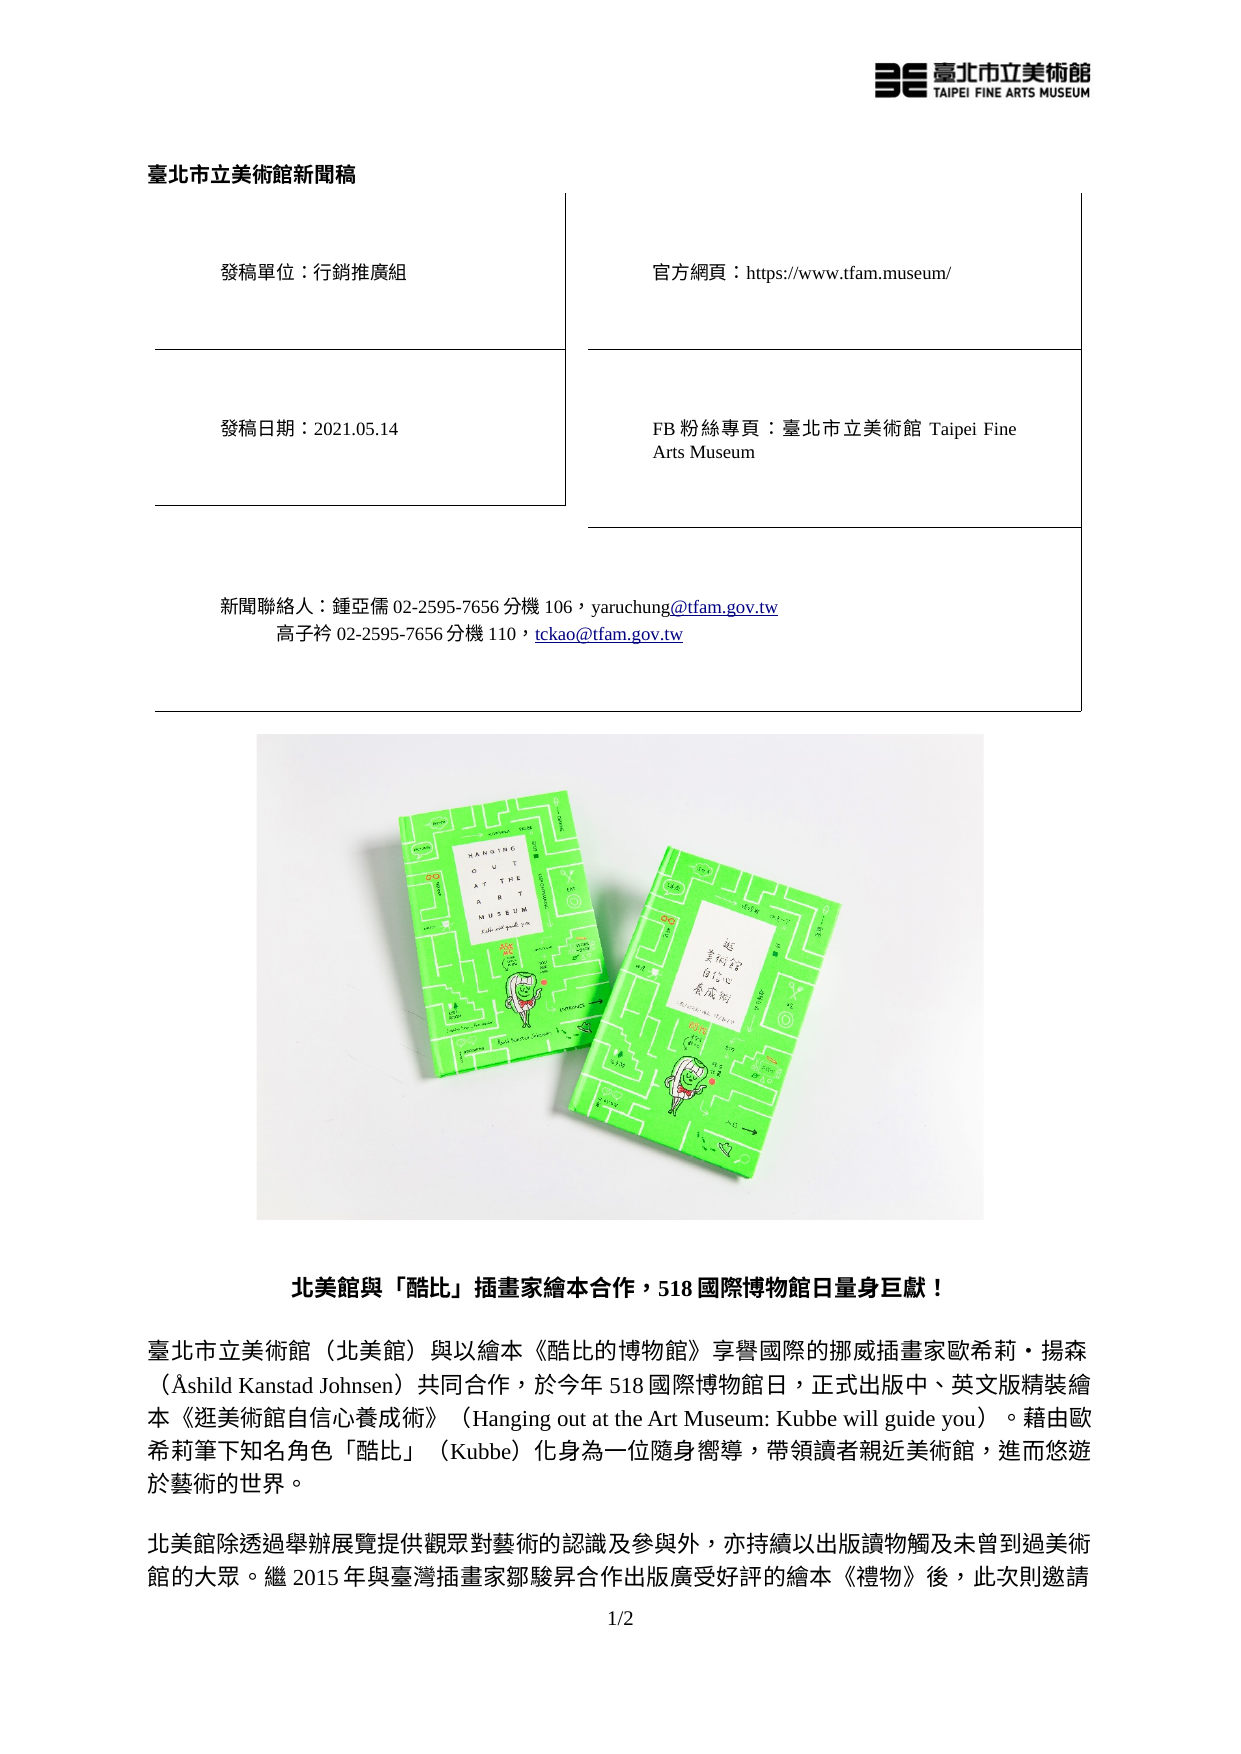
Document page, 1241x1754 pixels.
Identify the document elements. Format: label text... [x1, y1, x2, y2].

table_cell FB粉絲專頁：臺北市立美術館Taipei Fine Arts Museum [577, 349, 1081, 527]
text 北美館與「酷比」插畫家繪本合作，518國際博物館日量身巨獻！ [148, 1244, 1092, 1307]
table_header 發稿單位：行銷推廣組 [144, 193, 565, 349]
table_cell 新聞聯絡人：鍾亞儒 02-2595-7656分機106，yaruchung@tfam.gov.tw 高子衿 02-2595-7656分機110，tckao@tfam.gov.tw [144, 527, 1081, 711]
text 北美館除透過舉辦展覽提供觀眾對藝術的認識及參與外，亦持續以出版讀物觸及未曾到過美術館的大眾。繼2015年與臺灣插畫家鄒駿昇合作出版廣受好評的繪本《禮物》後，此次則邀請 [148, 1526, 1092, 1592]
table_cell 發稿日期：2021.05.14 [144, 349, 577, 527]
table_cell [1082, 527, 1092, 711]
text 臺北市立美術館新聞稿 [148, 158, 1092, 188]
table_header [566, 193, 577, 349]
table_cell [1082, 349, 1092, 527]
table_header 官方網頁：https://www.tfam.museum/ [577, 193, 1081, 349]
text 臺北市立美術館（北美館）與以繪本《酷比的博物館》享譽國際的挪威插畫家歐希莉・揚森（Åshild Kanstad Johnsen）共同合作，於今年518國際博物館日，正式出版中、英文版精裝繪本《逛美術館自信心養成術》（Hanging out at the Art Museum: Kubbe will guide you）。藉由歐希莉筆下知名角色「酷比」（Kubbe）化身為一位隨身嚮導，帶領讀者親近美術館，進而悠遊於藝術的世界。 [148, 1333, 1092, 1499]
table_header [1082, 193, 1092, 349]
